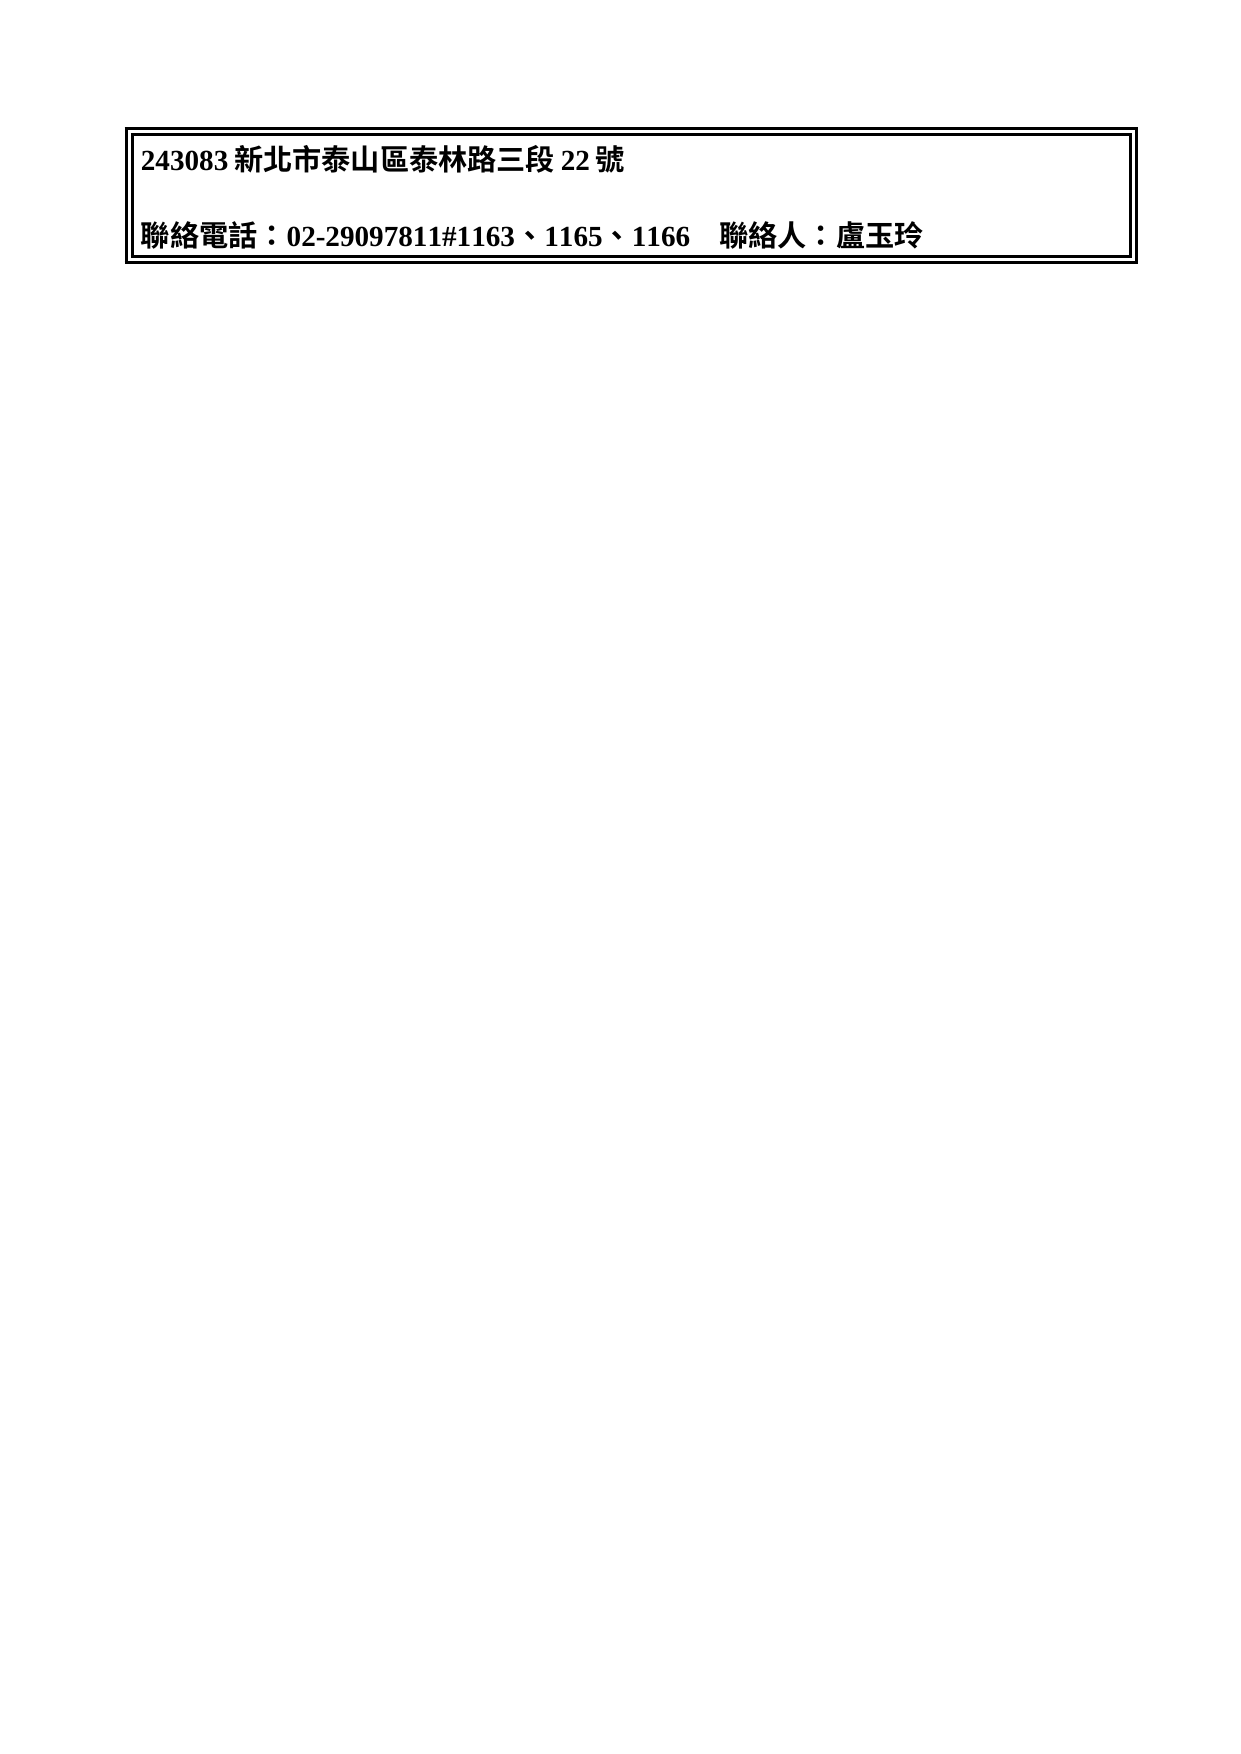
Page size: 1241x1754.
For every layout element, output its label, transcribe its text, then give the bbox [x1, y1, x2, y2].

table_cell 243083新北市泰山區泰林路三段22號 聯絡電話：02-29097811#1163、1165、1166 聯絡人：盧玉玲 [129, 130, 1133, 254]
table_cell [1138, 127, 1144, 254]
